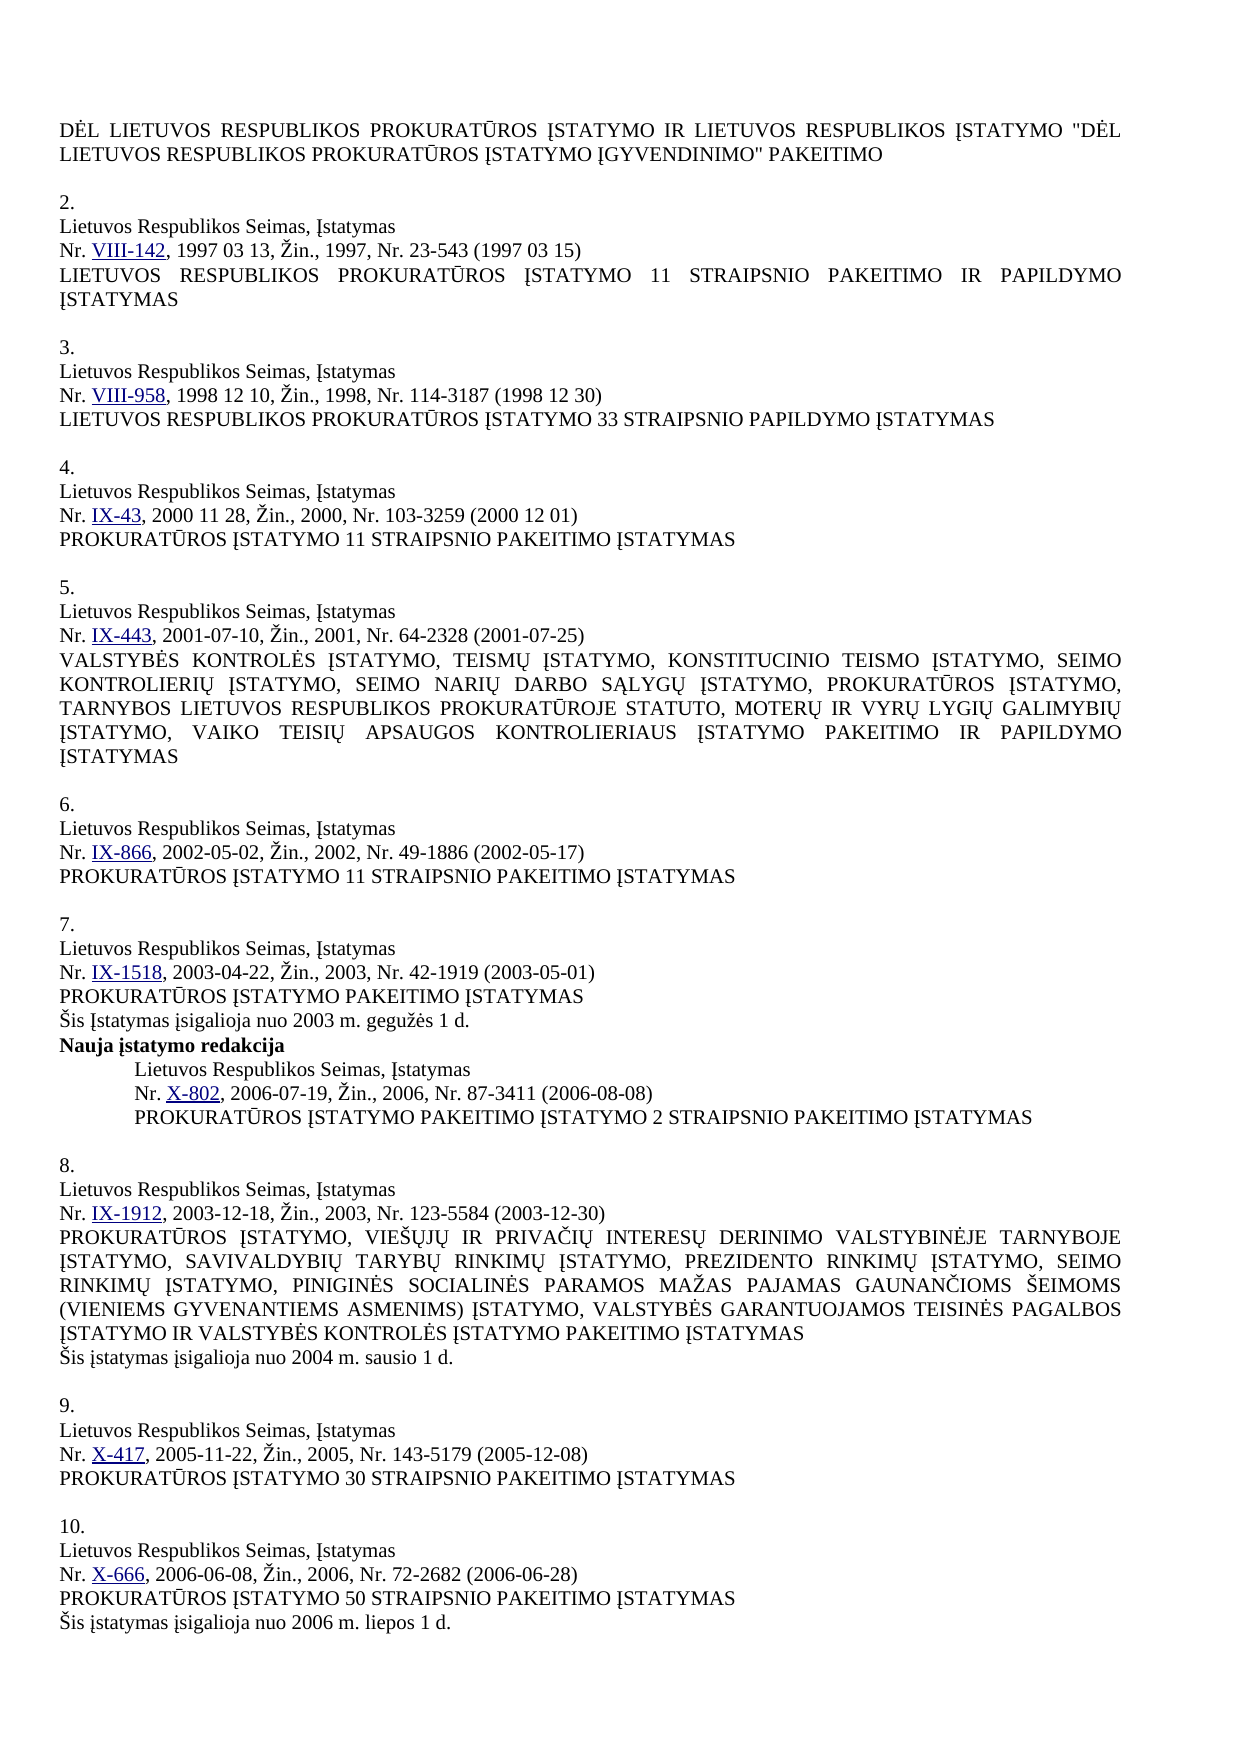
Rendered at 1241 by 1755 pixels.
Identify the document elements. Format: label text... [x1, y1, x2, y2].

text 7. [59, 912, 1122, 936]
text 8. [59, 1153, 1122, 1177]
text PROKURATŪROS ĮSTATYMO 50 STRAIPSNIO PAKEITIMO ĮSTATYMAS [59, 1586, 1122, 1610]
text PROKURATŪROS ĮSTATYMO 11 STRAIPSNIO PAKEITIMO ĮSTATYMAS [59, 864, 1122, 888]
text Nr. IX-1518, 2003-04-22, Žin., 2003, Nr. 42-1919 (2003-05-01) [59, 960, 1122, 984]
text 2. [59, 190, 1122, 214]
text 3. [59, 335, 1122, 359]
text Nr. X-417, 2005-11-22, Žin., 2005, Nr. 143-5179 (2005-12-08) [59, 1442, 1122, 1466]
text PROKURATŪROS ĮSTATYMO, VIEŠŲJŲ IR PRIVAČIŲ INTERESŲ DERINIMO VALSTYBINĖJE TARNYBOJE ĮSTATYMO, SAVIVALDYBIŲ TARYBŲ RINKIMŲ ĮSTATYMO, PREZIDENTO RINKIMŲ ĮSTATYMO, SEIMO RINKIMŲ ĮSTATYMO, PINIGINĖS SOCIALINĖS PARAMOS MAŽAS PAJAMAS GAUNANČIOMS ŠEIMOMS (VIENIEMS GYVENANTIEMS ASMENIMS) ĮSTATYMO, VALSTYBĖS GARANTUOJAMOS TEISINĖS PAGALBOS ĮSTATYMO IR VALSTYBĖS KONTROLĖS ĮSTATYMO PAKEITIMO ĮSTATYMAS [59, 1225, 1122, 1345]
text VALSTYBĖS KONTROLĖS ĮSTATYMO, TEISMŲ ĮSTATYMO, KONSTITUCINIO TEISMO ĮSTATYMO, SEIMO KONTROLIERIŲ ĮSTATYMO, SEIMO NARIŲ DARBO SĄLYGŲ ĮSTATYMO, PROKURATŪROS ĮSTATYMO, TARNYBOS LIETUVOS RESPUBLIKOS PROKURATŪROJE STATUTO, MOTERŲ IR VYRŲ LYGIŲ GALIMYBIŲ ĮSTATYMO, VAIKO TEISIŲ APSAUGOS KONTROLIERIAUS ĮSTATYMO PAKEITIMO IR PAPILDYMO ĮSTATYMAS [59, 647, 1122, 768]
text Lietuvos Respublikos Seimas, Įstatymas [59, 1417, 1122, 1442]
text Nr. IX-866, 2002-05-02, Žin., 2002, Nr. 49-1886 (2002-05-17) [59, 840, 1122, 864]
text Nr. X-666, 2006-06-08, Žin., 2006, Nr. 72-2682 (2006-06-28) [59, 1562, 1122, 1586]
text 6. [59, 792, 1122, 816]
text DĖL LIETUVOS RESPUBLIKOS PROKURATŪROS ĮSTATYMO IR LIETUVOS RESPUBLIKOS ĮSTATYMO "DĖL LIETUVOS RESPUBLIKOS PROKURATŪROS ĮSTATYMO ĮGYVENDINIMO" PAKEITIMO [59, 118, 1122, 166]
text Lietuvos Respublikos Seimas, Įstatymas [59, 479, 1122, 503]
text Lietuvos Respublikos Seimas, Įstatymas [59, 1538, 1122, 1562]
text Nauja įstatymo redakcija [59, 1032, 1122, 1057]
text Šis įstatymas įsigalioja nuo 2004 m. sausio 1 d. [59, 1345, 1122, 1369]
text Nr. IX-1912, 2003-12-18, Žin., 2003, Nr. 123-5584 (2003-12-30) [59, 1201, 1122, 1225]
text Šis Įstatymas įsigalioja nuo 2003 m. gegužės 1 d. [59, 1008, 1122, 1032]
text Nr. IX-443, 2001-07-10, Žin., 2001, Nr. 64-2328 (2001-07-25) [59, 623, 1122, 647]
text Nr. IX-43, 2000 11 28, Žin., 2000, Nr. 103-3259 (2000 12 01) [59, 503, 1122, 527]
text 10. [59, 1514, 1122, 1538]
text 9. [59, 1393, 1122, 1417]
text LIETUVOS RESPUBLIKOS PROKURATŪROS ĮSTATYMO 11 STRAIPSNIO PAKEITIMO IR PAPILDYMO ĮSTATYMAS [59, 262, 1122, 311]
text LIETUVOS RESPUBLIKOS PROKURATŪROS ĮSTATYMO 33 STRAIPSNIO PAPILDYMO ĮSTATYMAS [59, 407, 1122, 431]
text Nr. X-802, 2006-07-19, Žin., 2006, Nr. 87-3411 (2006-08-08) [134, 1081, 1122, 1105]
text Šis įstatymas įsigalioja nuo 2006 m. liepos 1 d. [59, 1610, 1122, 1634]
text Lietuvos Respublikos Seimas, Įstatymas [59, 599, 1122, 623]
text PROKURATŪROS ĮSTATYMO PAKEITIMO ĮSTATYMAS [59, 984, 1122, 1008]
text Lietuvos Respublikos Seimas, Įstatymas [59, 816, 1122, 840]
text PROKURATŪROS ĮSTATYMO PAKEITIMO ĮSTATYMO 2 STRAIPSNIO PAKEITIMO ĮSTATYMAS [134, 1105, 1122, 1129]
text 4. [59, 455, 1122, 479]
text Lietuvos Respublikos Seimas, Įstatymas [59, 1177, 1122, 1201]
text PROKURATŪROS ĮSTATYMO 11 STRAIPSNIO PAKEITIMO ĮSTATYMAS [59, 527, 1122, 551]
text Lietuvos Respublikos Seimas, Įstatymas [59, 214, 1122, 238]
text Lietuvos Respublikos Seimas, Įstatymas [59, 359, 1122, 383]
text PROKURATŪROS ĮSTATYMO 30 STRAIPSNIO PAKEITIMO ĮSTATYMAS [59, 1466, 1122, 1490]
text Nr. VIII-958, 1998 12 10, Žin., 1998, Nr. 114-3187 (1998 12 30) [59, 383, 1122, 407]
text Lietuvos Respublikos Seimas, Įstatymas [134, 1057, 1122, 1081]
text Nr. VIII-142, 1997 03 13, Žin., 1997, Nr. 23-543 (1997 03 15) [59, 238, 1122, 262]
text Lietuvos Respublikos Seimas, Įstatymas [59, 936, 1122, 960]
text 5. [59, 575, 1122, 599]
